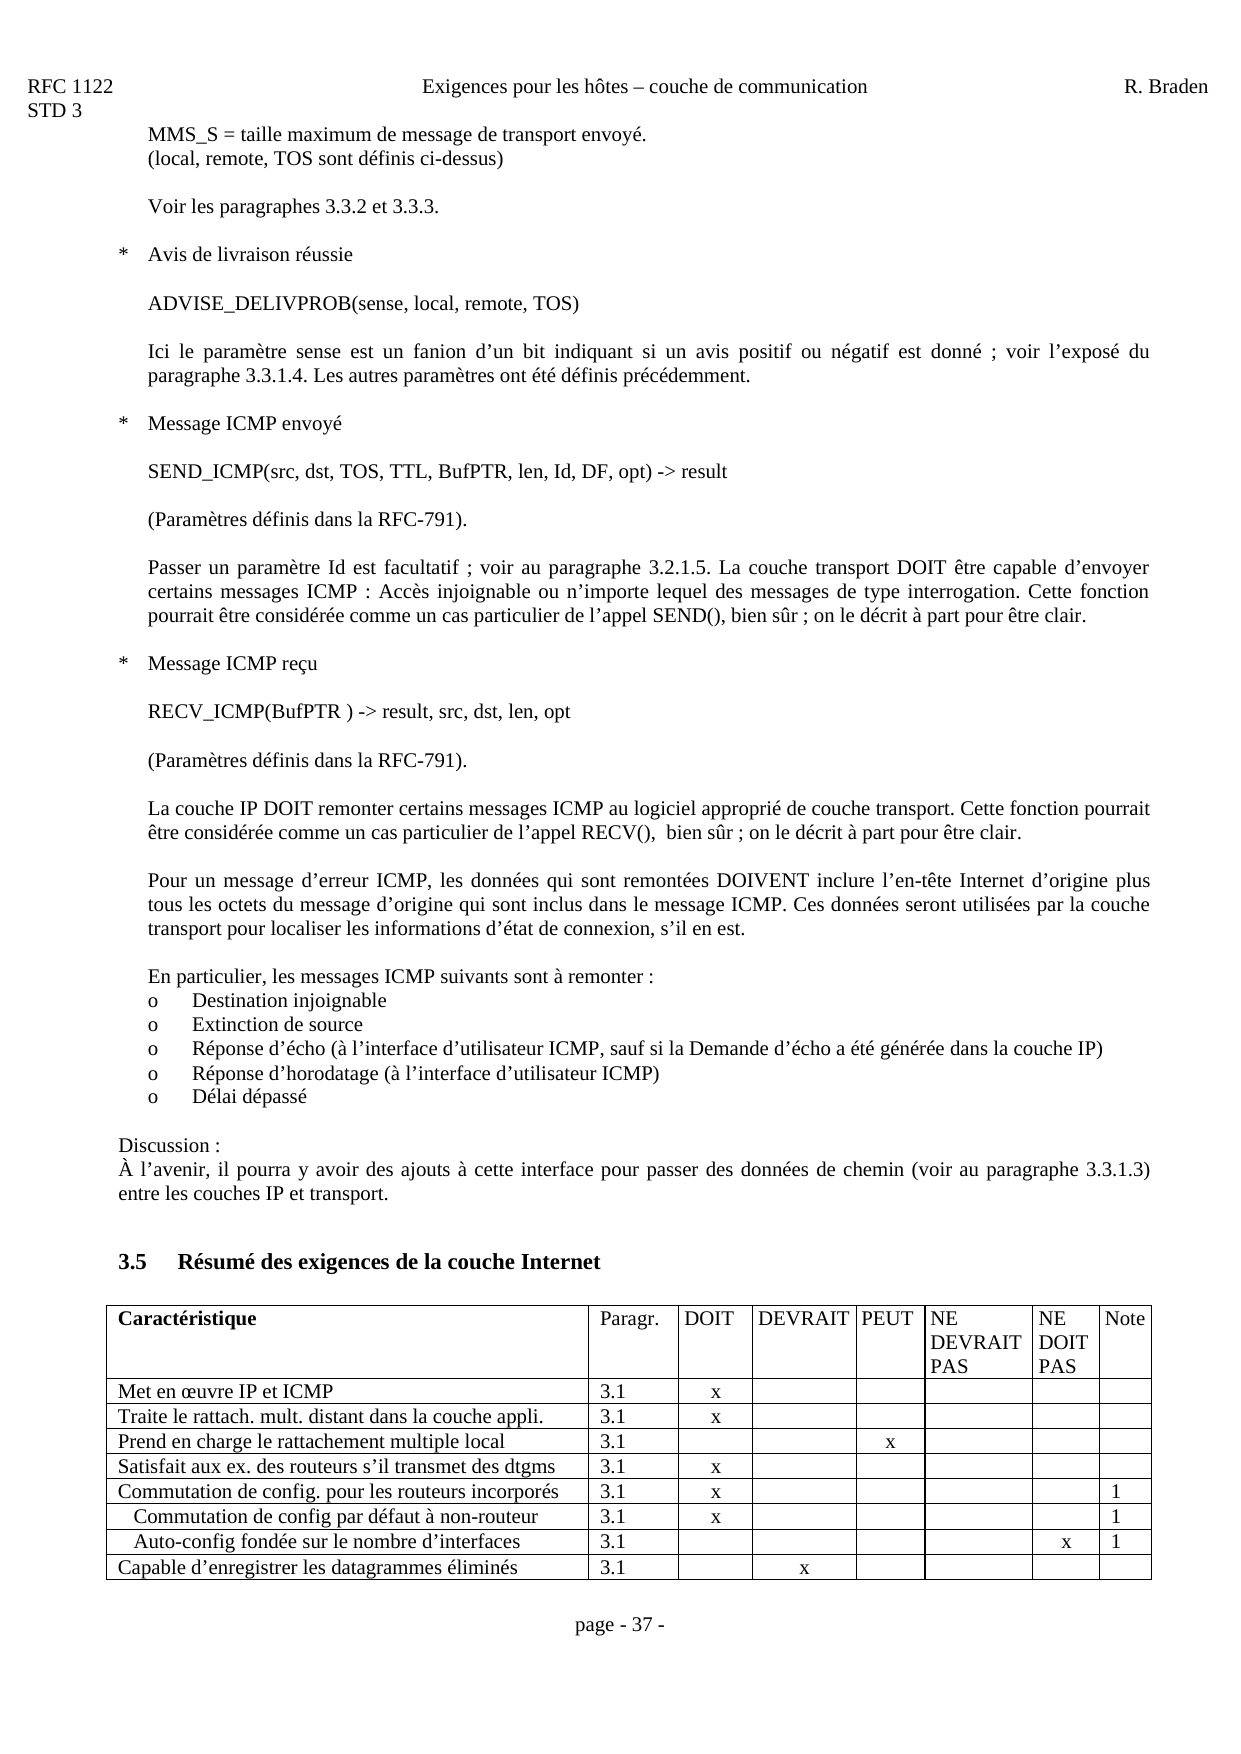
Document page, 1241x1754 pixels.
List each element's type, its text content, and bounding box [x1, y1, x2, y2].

table_cell Prend en charge le rattachement multiple local [107, 1429, 588, 1453]
table_cell [857, 1379, 924, 1403]
text Voir les paragraphes 3.3.2 et 3.3.3. [148, 194, 1152, 218]
table_cell [926, 1429, 1032, 1453]
table_header Caractéristique [107, 1306, 588, 1378]
table_cell [753, 1454, 856, 1478]
text * Message ICMP envoyé [118, 411, 1152, 435]
table_cell 1 [1100, 1479, 1151, 1503]
table_cell x [857, 1429, 924, 1453]
table_cell [753, 1429, 856, 1453]
table_cell x [1033, 1530, 1099, 1553]
table_cell x [679, 1454, 752, 1478]
table_cell [753, 1479, 856, 1503]
table_cell [679, 1555, 752, 1579]
text o Extinction de source [148, 1012, 1152, 1036]
table_header NE DEVRAIT PAS [926, 1306, 1032, 1378]
table_cell [679, 1530, 752, 1553]
table_cell Commutation de config par défaut à non-routeur [107, 1504, 588, 1528]
table_cell x [679, 1504, 752, 1528]
text o Destination injoignable [148, 988, 1152, 1012]
table_cell [857, 1404, 924, 1428]
table_cell 3.1 [589, 1454, 678, 1478]
table_cell 3.1 [589, 1479, 678, 1503]
table_header PEUT [857, 1306, 924, 1378]
table_cell Auto-config fondée sur le nombre d’interfaces [107, 1530, 588, 1553]
text (Paramètres définis dans la RFC-791). [148, 748, 1152, 772]
text RECV_ICMP(BufPTR ) -> result, src, dst, len, opt [148, 699, 1152, 723]
text MMS_S = taille maximum de message de transport envoyé. [148, 122, 1152, 146]
table_cell [753, 1530, 856, 1553]
text La couche IP DOIT remonter certains messages ICMP au logiciel approprié de couche transport. Cette fonction pourrait être considérée comme un cas particulier de l’appel RECV(), bien sûr ; on le décrit à part pour être clair. [148, 796, 1152, 844]
table_cell 3.1 [589, 1404, 678, 1428]
table_cell 1 [1100, 1504, 1151, 1528]
text Passer un paramètre Id est facultatif ; voir au paragraphe 3.2.1.5. La couche transport DOIT être capable d’envoyer certains messages ICMP : Accès injoignable ou n’importe lequel des messages de type interrogation. Cette fonction pourrait être considérée comme un cas particulier de l’appel SEND(), bien sûr ; on le décrit à part pour être clair. [148, 555, 1152, 627]
table_cell 3.1 [589, 1504, 678, 1528]
table_cell Satisfait aux ex. des routeurs s’il transmet des dtgms [107, 1454, 588, 1478]
table_cell 3.1 [589, 1555, 678, 1579]
table_cell 1 [1100, 1530, 1151, 1553]
text (local, remote, TOS sont définis ci-dessus) [148, 146, 1152, 170]
table_header Paragr. [589, 1306, 678, 1378]
table_cell [1100, 1555, 1151, 1579]
table_cell [753, 1404, 856, 1428]
table_cell [926, 1454, 1032, 1478]
table_cell [679, 1429, 752, 1453]
table_cell [1033, 1379, 1099, 1403]
table_cell [753, 1504, 856, 1528]
text 3.5 Résumé des exigences de la couche Internet [118, 1248, 1152, 1274]
text o Réponse d’écho (à l’interface d’utilisateur ICMP, sauf si la Demande d’écho a été générée dans la couche IP) [148, 1036, 1152, 1060]
table_cell [1100, 1429, 1151, 1453]
table_cell [857, 1454, 924, 1478]
text ADVISE_DELIVPROB(sense, local, remote, TOS) [148, 290, 1152, 314]
table_cell x [679, 1379, 752, 1403]
table_cell x [753, 1555, 856, 1579]
table_cell [926, 1379, 1032, 1403]
table_cell 3.1 [589, 1530, 678, 1553]
table_cell [857, 1530, 924, 1553]
table_cell [1033, 1429, 1099, 1453]
table_cell 3.1 [589, 1429, 678, 1453]
table_cell [1033, 1404, 1099, 1428]
table_header NE DOIT PAS [1033, 1306, 1099, 1378]
table_cell [857, 1555, 924, 1579]
text SEND_ICMP(src, dst, TOS, TTL, BufPTR, len, Id, DF, opt) -> result [148, 459, 1152, 483]
table_cell Traite le rattach. mult. distant dans la couche appli. [107, 1404, 588, 1428]
table_header Note [1100, 1306, 1151, 1378]
text (Paramètres définis dans la RFC-791). [148, 507, 1152, 531]
table_cell [1033, 1454, 1099, 1478]
table_cell [1100, 1454, 1151, 1478]
table_cell Capable d’enregistrer les datagrammes éliminés [107, 1555, 588, 1579]
table_cell [926, 1555, 1032, 1579]
table_cell [753, 1379, 856, 1403]
table_cell Met en œuvre IP et ICMP [107, 1379, 588, 1403]
table_cell 3.1 [589, 1379, 678, 1403]
table_cell [1033, 1504, 1099, 1528]
table_header DOIT [679, 1306, 752, 1378]
table_cell [1033, 1555, 1099, 1579]
text Pour un message d’erreur ICMP, les données qui sont remontées DOIVENT inclure l’en-tête Internet d’origine plus tous les octets du message d’origine qui sont inclus dans le message ICMP. Ces données seront utilisées par la couche transport pour localiser les informations d’état de connexion, s’il en est. [148, 868, 1152, 940]
text À l’avenir, il pourra y avoir des ajouts à cette interface pour passer des données de chemin (voir au paragraphe 3.3.1.3) entre les couches IP et transport. [118, 1157, 1152, 1205]
table_cell [1100, 1379, 1151, 1403]
table_cell [1100, 1404, 1151, 1428]
text Discussion : [118, 1133, 1152, 1157]
table_cell Commutation de config. pour les routeurs incorporés [107, 1479, 588, 1503]
table_cell [926, 1504, 1032, 1528]
table_cell [926, 1404, 1032, 1428]
table_cell [857, 1479, 924, 1503]
text * Message ICMP reçu [118, 651, 1152, 675]
table_cell [926, 1479, 1032, 1503]
table_cell x [679, 1404, 752, 1428]
text Ici le paramètre sense est un fanion d’un bit indiquant si un avis positif ou négatif est donné ; voir l’exposé du paragraphe 3.3.1.4. Les autres paramètres ont été définis précédemment. [148, 338, 1152, 387]
table_header DEVRAIT [753, 1306, 856, 1378]
table_cell [857, 1504, 924, 1528]
text En particulier, les messages ICMP suivants sont à remonter : [148, 964, 1152, 988]
text * Avis de livraison réussie [118, 242, 1152, 266]
text o Délai dépassé [148, 1084, 1152, 1108]
table_cell x [679, 1479, 752, 1503]
text o Réponse d’horodatage (à l’interface d’utilisateur ICMP) [148, 1060, 1152, 1084]
table_cell [926, 1530, 1032, 1553]
table_cell [1033, 1479, 1099, 1503]
